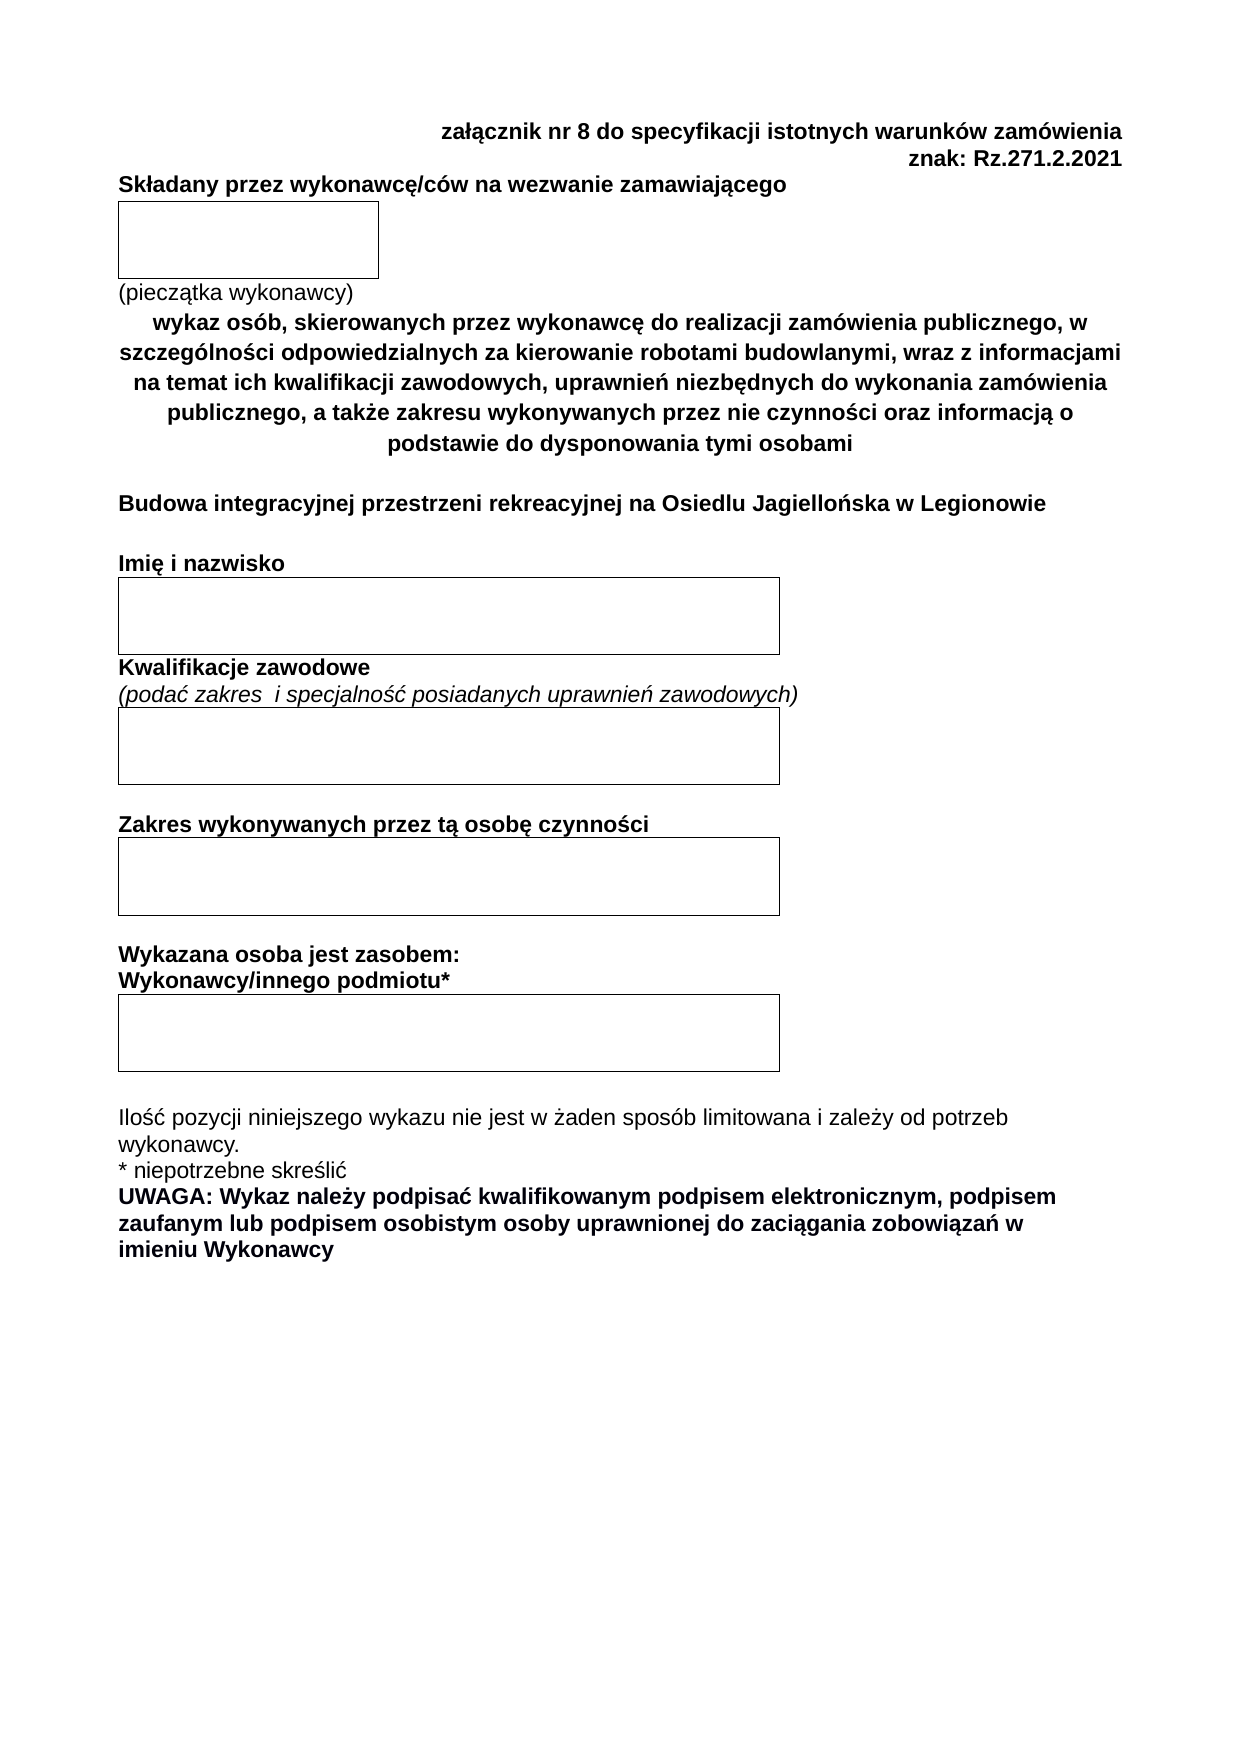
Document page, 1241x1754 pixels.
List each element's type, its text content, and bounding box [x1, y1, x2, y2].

text znak: Rz.271.2.2021 [120, 144, 1122, 171]
text Zakres wykonywanych przez tą osobę czynności [118, 811, 1122, 837]
text Składany przez wykonawcę/ców na wezwanie zamawiającego [118, 171, 1122, 197]
text Wykazana osoba jest zasobem: [118, 941, 1122, 967]
text wykaz osób, skierowanych przez wykonawcę do realizacji zamówienia publicznego, w szczególności odpowiedzialnych za kierowanie robotami budowlanymi, wraz z informacjami na temat ich kwalifikacji zawodowych, uprawnień niezbędnych do wykonania zamówienia publicznego, a także zakresu wykonywanych przez nie czynności oraz informacją o podstawie do dysponowania tymi osobami [118, 309, 1122, 456]
text * niepotrzebne skreślić [118, 1157, 1122, 1183]
text Wykonawcy/innego podmiotu* [118, 967, 1122, 994]
text Ilość pozycji niniejszego wykazu nie jest w żaden sposób limitowana i zależy od potrzeb wykonawcy. [118, 1104, 1122, 1157]
text załącznik nr 8 do specyfikacji istotnych warunków zamówienia [118, 118, 1122, 144]
text (pieczątka wykonawcy) [118, 278, 1122, 305]
text Budowa integracyjnej przestrzeni rekreacyjnej na Osiedlu Jagiellońska w Legionowie [118, 490, 1122, 516]
text Imię i nazwisko [118, 550, 1122, 577]
text UWAGA: Wykaz należy podpisać kwalifikowanym podpisem elektronicznym, podpisem zaufanym lub podpisem osobistym osoby uprawnionej do zaciągania zobowiązań w imieniu Wykonawcy [118, 1183, 1109, 1262]
text (podać zakres i specjalność posiadanych uprawnień zawodowych) [118, 681, 1122, 707]
text Kwalifikacje zawodowe [118, 654, 1122, 681]
